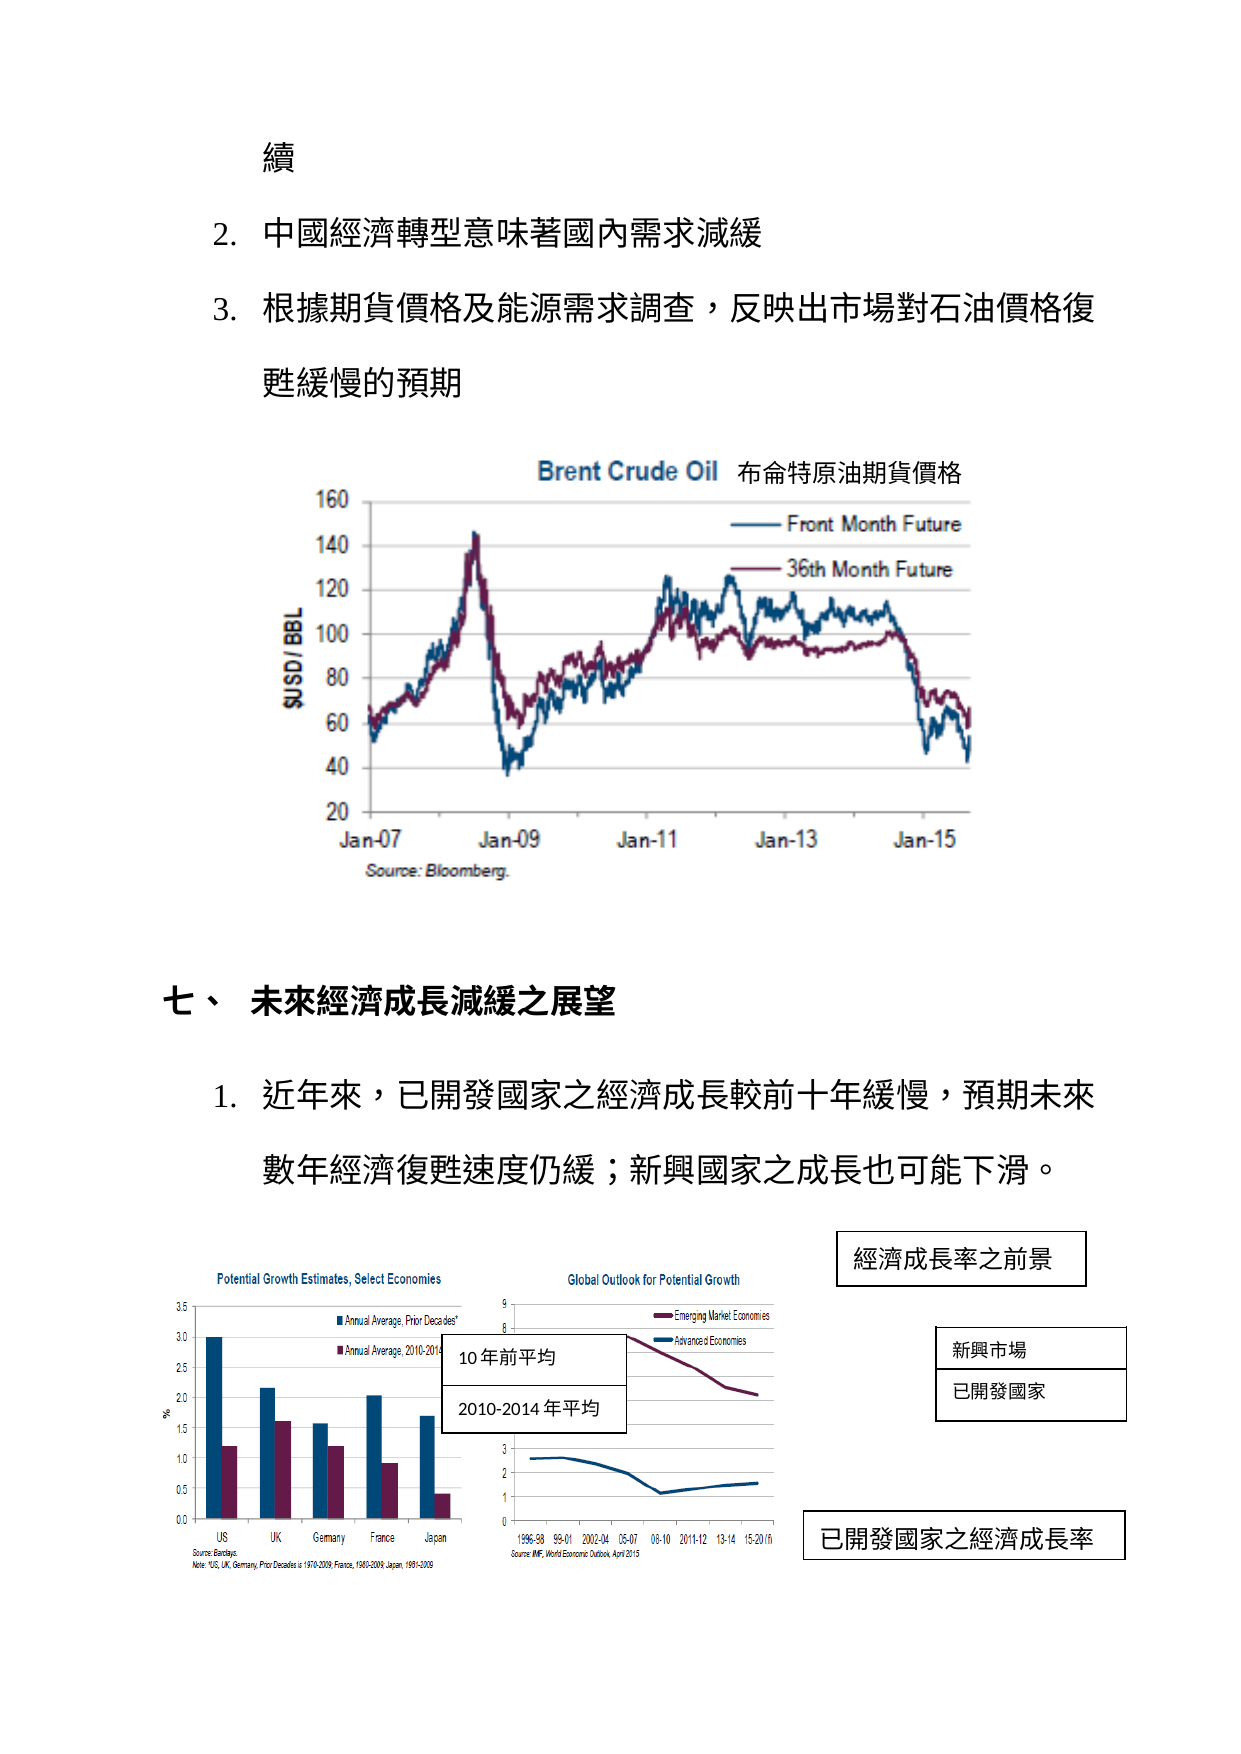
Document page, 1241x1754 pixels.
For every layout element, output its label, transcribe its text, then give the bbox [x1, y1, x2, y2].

list 根據期貨價格及能源需求調查，反映出市場對石油價格復甦緩慢的預期 [212, 268, 1122, 418]
text 新興市場 [952, 1335, 1111, 1363]
list 近年來，已開發國家之經濟成長較前十年緩慢，預期未來數年經濟復甦速度仍緩；新興國家之成長也可能下滑。 [212, 1056, 1122, 1206]
text 10年前平均 [458, 1343, 611, 1370]
text 已開發國家之經濟成長率 [819, 1519, 1109, 1551]
text 2010-2014年平均 [458, 1394, 611, 1421]
list 中國經濟轉型意味著國內需求減緩 [212, 193, 1122, 268]
list 美國以近乎成本的價格生產石油，因此物價低迷可能會持續 [212, 118, 1122, 193]
text 經濟成長率之前景 [853, 1240, 1070, 1276]
text 已開發國家 [952, 1377, 1111, 1404]
subtitle 未來經濟成長減緩之展望 [162, 962, 1122, 1037]
text 布侖特原油期貨價格 [738, 453, 1014, 489]
